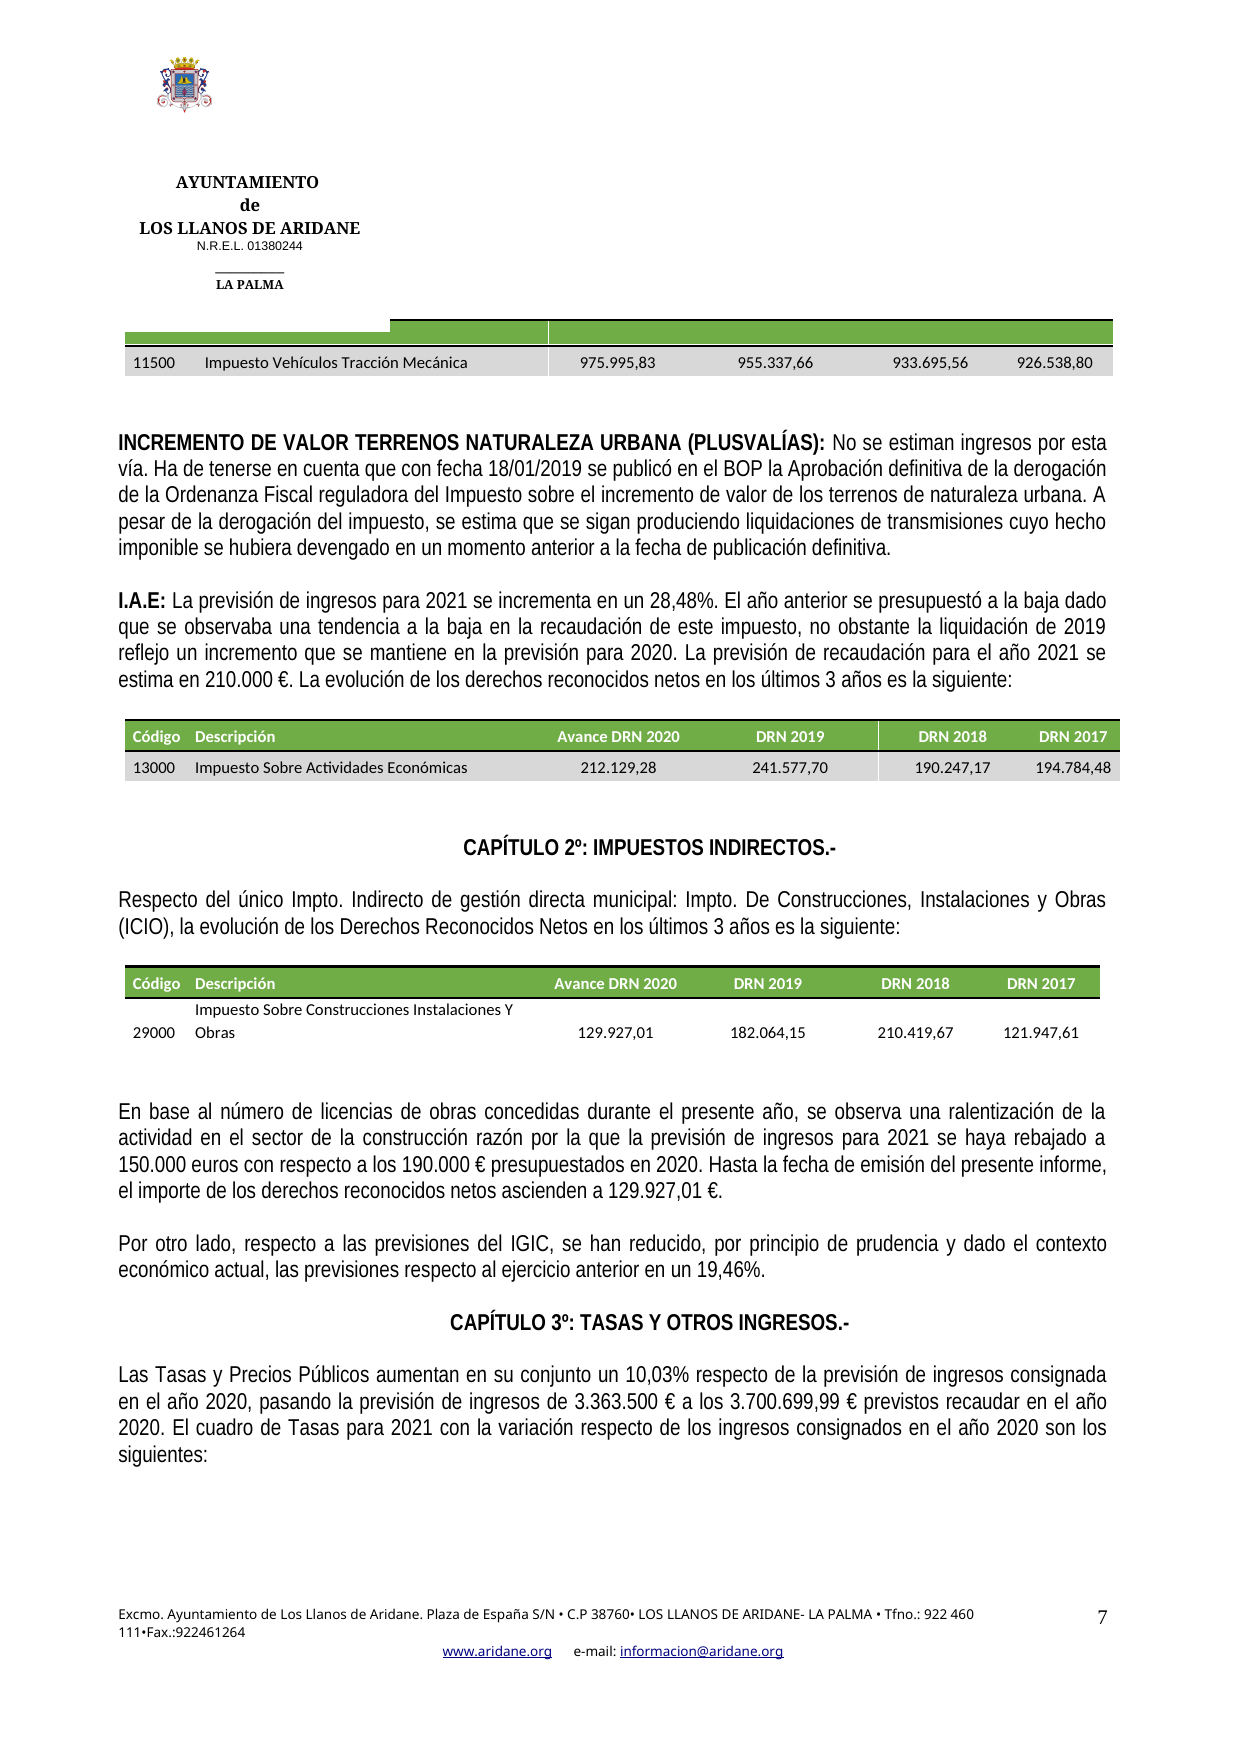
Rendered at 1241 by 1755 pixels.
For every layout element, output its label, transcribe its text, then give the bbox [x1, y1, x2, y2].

text CAPÍTULO 3º: TASAS Y OTROS INGRESOS.- [118, 1309, 1107, 1335]
table_cell Impuesto Sobre Actividades Económicas [188, 752, 535, 781]
text Las Tasas y Precios Públicos aumentan en su conjunto un 10,03% respecto de la previsión de ingresos consignada en el año 2020, pasando la previsión de ingresos de 3.363.500 € a los 3.700.699,99 € previstos recaudar en el año 2020. El cuadro de Tasas para 2021 con la variación respecto de los ingresos consignados en el año 2020 son los siguientes: [118, 1361, 1107, 1467]
table_header [997, 321, 1113, 344]
table_header Descripción [188, 968, 544, 997]
table_cell 210.419,67 [849, 999, 982, 1045]
table_cell 11500 [125, 347, 197, 376]
table_cell 933.695,56 [864, 347, 997, 376]
table_header DRN 2019 [701, 721, 878, 750]
table_header Avance DRN 2020 [535, 721, 701, 750]
table_header Descripción [188, 721, 535, 750]
table_cell 212.129,28 [535, 752, 701, 781]
table_cell Impuesto Vehículos Tracción Mecánica [197, 347, 548, 376]
table_cell 975.995,83 [549, 347, 687, 376]
table_header Código [125, 721, 188, 750]
text En base al número de licencias de obras concedidas durante el presente año, se observa una ralentización de la actividad en el sector de la construcción razón por la que la previsión de ingresos para 2021 se haya rebajado a 150.000 euros con respecto a los 190.000 € presupuestados en 2020. Hasta la fecha de emisión del presente informe, el importe de los derechos reconocidos netos ascienden a 129.927,01 €. [118, 1098, 1107, 1203]
table_header [864, 321, 997, 344]
table_cell Impuesto Sobre Construcciones Instalaciones Y Obras [188, 999, 544, 1045]
table_header DRN 2018 [879, 721, 1026, 750]
table_cell 29000 [125, 999, 188, 1045]
text Por otro lado, respecto a las previsiones del IGIC, se han reducido, por principio de prudencia y dado el contexto económico actual, las previsiones respecto al ejercicio anterior en un 19,46%. [118, 1230, 1107, 1282]
text CAPÍTULO 2º: IMPUESTOS INDIRECTOS.- [118, 834, 1107, 860]
table_header Código [125, 968, 188, 997]
table_cell 182.064,15 [687, 999, 849, 1045]
table_header DRN 2017 [982, 968, 1100, 997]
text Respecto del único Impto. Indirecto de gestión directa municipal: Impto. De Construcciones, Instalaciones y Obras (ICIO), la evolución de los Derechos Reconocidos Netos en los últimos 3 años es la siguiente: [118, 886, 1107, 939]
table_cell 129.927,01 [544, 999, 687, 1045]
table_header DRN 2018 [849, 968, 982, 997]
table_cell 955.337,66 [687, 347, 864, 376]
table_header [125, 332, 197, 344]
table_cell 190.247,17 [879, 752, 1026, 781]
table_cell 926.538,80 [997, 347, 1113, 376]
table_header Avance DRN 2020 [544, 968, 687, 997]
table_header DRN 2019 [687, 968, 849, 997]
text I.A.E: La previsión de ingresos para 2021 se incrementa en un 28,48%. El año anterior se presupuestó a la baja dado que se observaba una tendencia a la baja en la recaudación de este impuesto, no obstante la liquidación de 2019 reflejo un incremento que se mantiene en la previsión para 2020. La previsión de recaudación para el año 2021 se estima en 210.000 €. La evolución de los derechos reconocidos netos en los últimos 3 años es la siguiente: [118, 587, 1107, 692]
table_header DRN 2017 [1026, 721, 1120, 750]
table_cell 241.577,70 [701, 752, 878, 781]
table_header [197, 321, 548, 344]
text INCREMENTO DE VALOR TERRENOS NATURALEZA URBANA (PLUSVALÍAS): No se estiman ingresos por esta vía. Ha de tenerse en cuenta que con fecha 18/01/2019 se publicó en el BOP la Aprobación definitiva de la derogación de la Ordenanza Fiscal reguladora del Impuesto sobre el incremento de valor de los terrenos de naturaleza urbana. A pesar de la derogación del impuesto, se estima que se sigan produciendo liquidaciones de transmisiones cuyo hecho imponible se hubiera devengado en un momento anterior a la fecha de publicación definitiva. [118, 428, 1107, 560]
table_cell 121.947,61 [982, 999, 1100, 1045]
table_cell 13000 [125, 752, 188, 781]
table_cell 194.784,48 [1026, 752, 1120, 781]
table_header [687, 321, 864, 344]
table_header [549, 321, 687, 344]
